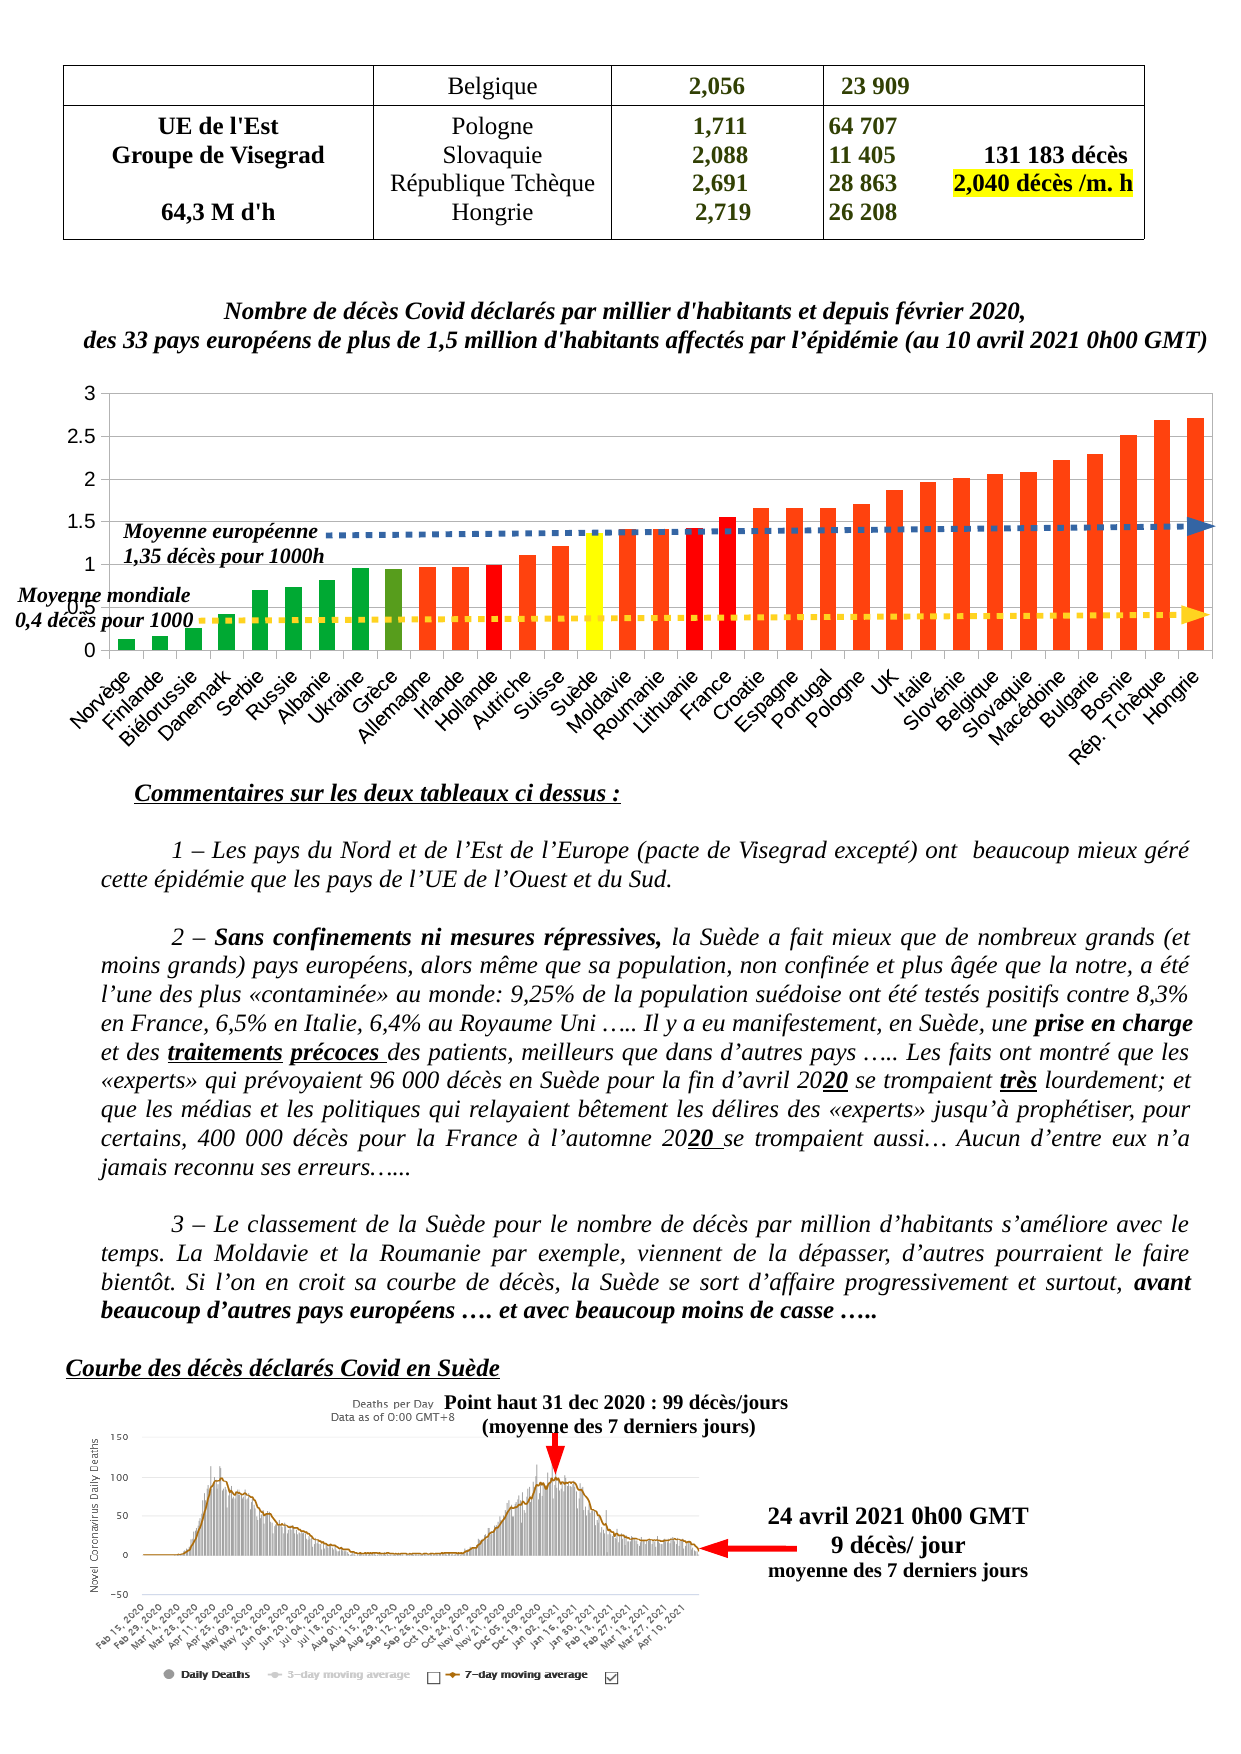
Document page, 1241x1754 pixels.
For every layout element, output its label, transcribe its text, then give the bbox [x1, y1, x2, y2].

table_cell 64 707 11 405 131 183 décès 28 863 2,040 décès /m. h 26 208 [824, 106, 1144, 239]
text Courbe des décès déclarés Covid en Suède [59, 1353, 1193, 1382]
text 3 – Le classement de la Suède pour le nombre de décès par million d’habitants s’améliore avec le temps. La Moldavie et la Roumanie par exemple, viennent de la dépasser, d’autres pourraient le faire bientôt. Si l’on en croit sa courbe de décès, la Suède se sort d’affaire progressivement et surtout, avant beaucoup d’autres pays européens …. et avec beaucoup moins de casse ….. [101, 1209, 1193, 1324]
table_cell 23 909 [824, 66, 1144, 105]
picture [86, 1393, 700, 1687]
table_cell UE de l'Est Groupe de Visegrad 64,3 M d'h [64, 106, 373, 239]
table_cell [64, 66, 373, 105]
table_cell Belgique [374, 66, 611, 105]
text des 33 pays européens de plus de 1,5 million d'habitants affectés par l’épidémie (au 10 avril 2021 0h00 GMT) [41, 325, 1240, 354]
text Commentaires sur les deux tableaux ci dessus : [59, 354, 1193, 807]
table_cell Pologne Slovaquie République Tchèque Hongrie [374, 106, 611, 239]
text Nombre de décès Covid déclarés par millier d'habitants et depuis février 2020, [59, 296, 1193, 325]
table_cell 2,056 [612, 66, 823, 105]
text 2 – Sans confinements ni mesures répressives, la Suède a fait mieux que de nombreux grands (et moins grands) pays européens, alors même que sa population, non confinée et plus âgée que la notre, a été l’une des plus «contaminée» au monde: 9,25% de la population suédoise ont été testés positifs contre 8,3% en France, 6,5% en Italie, 6,4% au Royaume Uni ….. Il y a eu manifestement, en Suède, une prise en charge et des traitements précoces des patients, meilleurs que dans d’autres pays ….. Les faits ont montré que les «experts» qui prévoyaient 96 000 décès en Suède pour la fin d’avril 2020 se trompaient très lourdement; et que les médias et les politiques qui relayaient bêtement les délires des «experts» jusqu’à prophétiser, pour certains, 400 000 décès pour la France à l’automne 2020 se trompaient aussi… Aucun d’entre eux n’a jamais reconnu ses erreurs…... [101, 922, 1193, 1180]
text 1 – Les pays du Nord et de l’Est de l’Europe (pacte de Visegrad excepté) ont beaucoup mieux géré cette épidémie que les pays de l’UE de l’Ouest et du Sud. [101, 835, 1193, 893]
table_cell 1,711 2,088 2,691 2,719 [612, 106, 823, 239]
